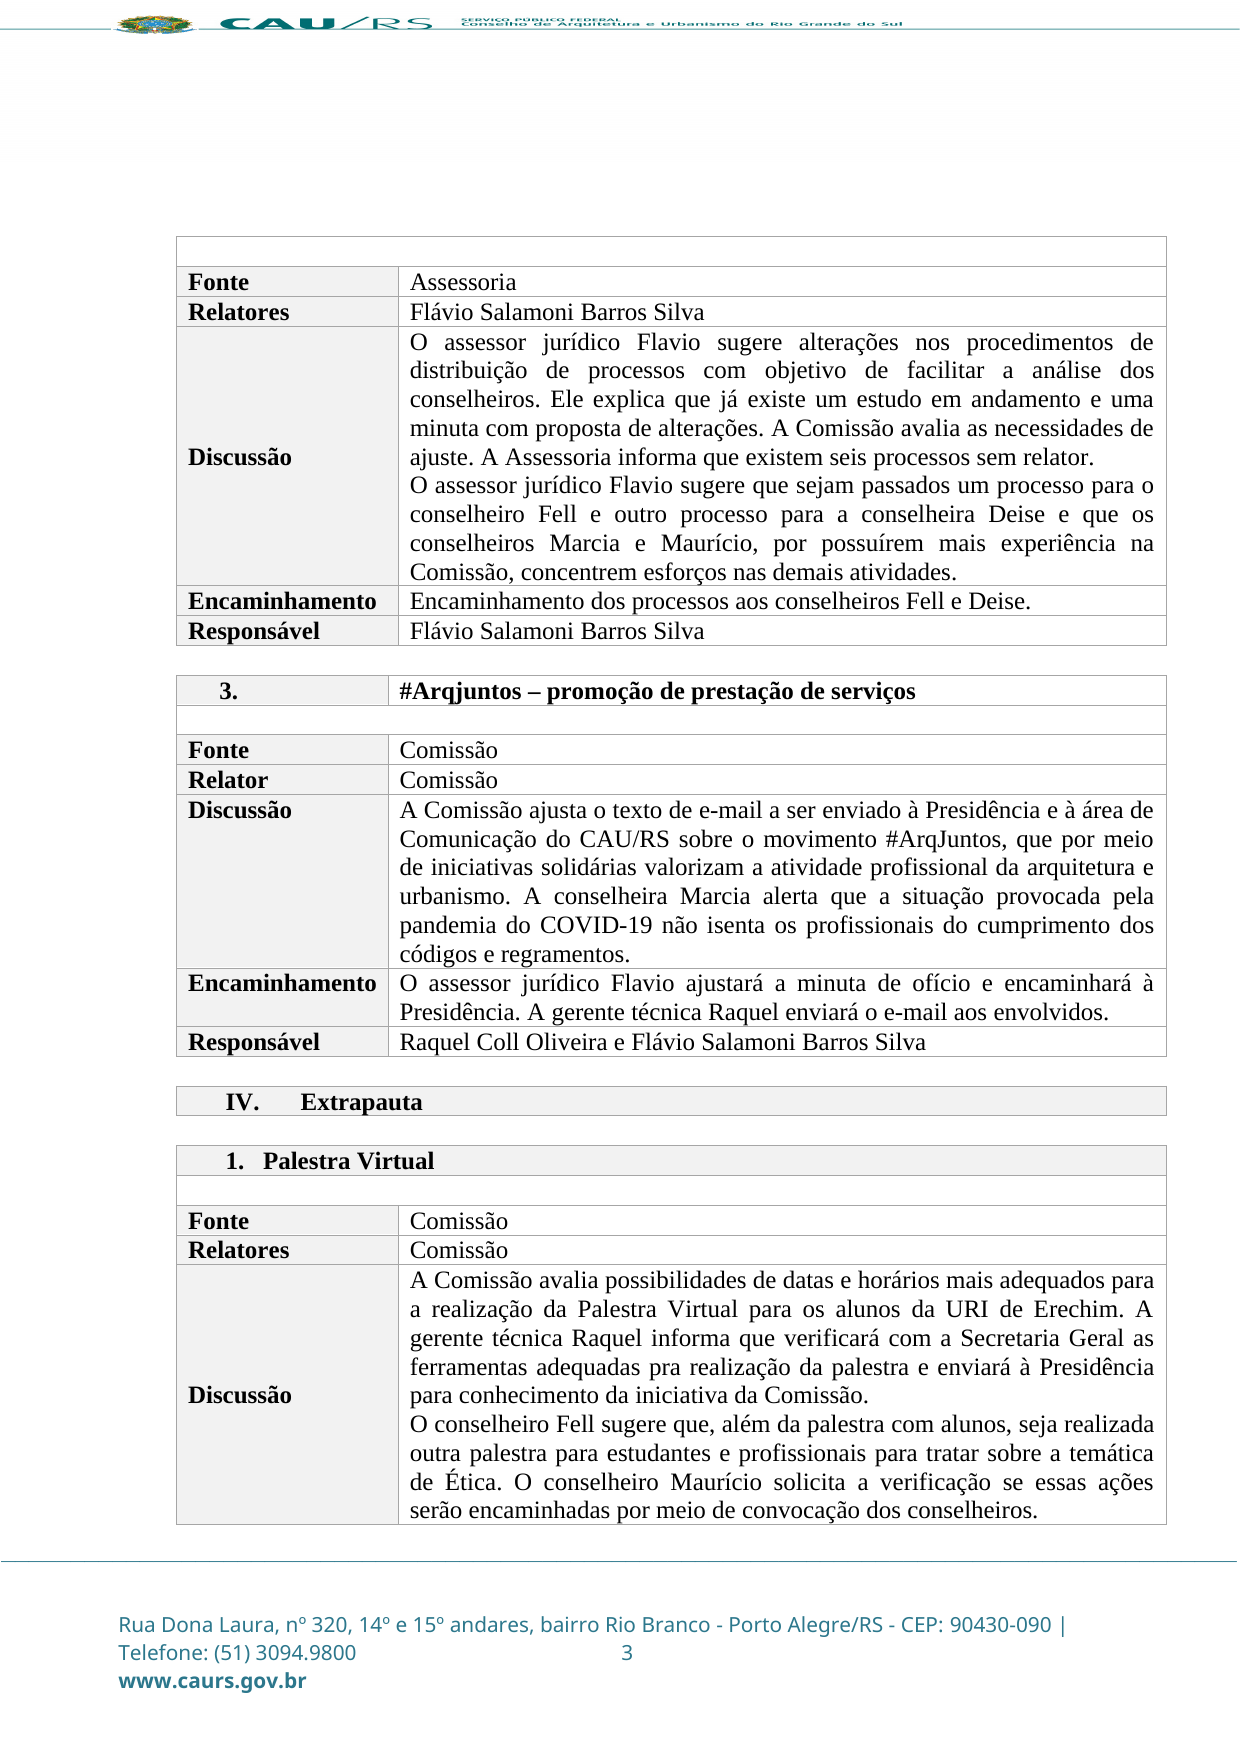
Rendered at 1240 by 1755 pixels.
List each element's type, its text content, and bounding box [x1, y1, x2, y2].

table_cell Comissão [399, 1206, 1166, 1234]
table_header Extrapauta [177, 1087, 1166, 1115]
table_header 3. [177, 676, 388, 704]
table_cell Discussão [177, 1265, 398, 1524]
table_cell Relator [177, 765, 388, 794]
table_cell Comissão [389, 765, 1166, 794]
table_cell O assessor jurídico Flavio ajustará a minuta de ofício e encaminhará à Presidência. A gerente técnica Raquel enviará o e-mail aos envolvidos. [389, 969, 1166, 1026]
table_cell [177, 706, 1166, 734]
table_cell Comissão [399, 1236, 1166, 1264]
table_cell Flávio Salamoni Barros Silva [399, 297, 1166, 326]
table_cell [177, 1176, 398, 1205]
table_header #Arqjuntos – promoção de prestação de serviços [389, 676, 1166, 704]
table_cell Relatores [177, 297, 398, 326]
table_cell Encaminhamento dos processos aos conselheiros Fell e Deise. [399, 586, 1166, 615]
table_cell Relatores [177, 1236, 398, 1264]
table_cell [398, 237, 1166, 266]
table_cell Flávio Salamoni Barros Silva [399, 616, 1166, 645]
table_cell Fonte [177, 267, 398, 296]
table_cell [398, 1176, 1166, 1205]
table_cell Discussão [177, 795, 388, 967]
table_cell [177, 237, 398, 266]
table_cell Encaminhamento [177, 969, 388, 1026]
table_cell Assessoria [399, 267, 1166, 296]
table_header Palestra Virtual [177, 1146, 1166, 1175]
table_cell Raquel Coll Oliveira e Flávio Salamoni Barros Silva [389, 1027, 1166, 1056]
table_cell A Comissão avalia possibilidades de datas e horários mais adequados para a realização da Palestra Virtual para os alunos da URI de Erechim. A gerente técnica Raquel informa que verificará com a Secretaria Geral as ferramentas adequadas pra realização da palestra e enviará à Presidência para conhecimento da iniciativa da Comissão. O conselheiro Fell sugere que, além da palestra com alunos, seja realizada outra palestra para estudantes e profissionais para tratar sobre a temática de Ética. O conselheiro Maurício solicita a verificação se essas ações serão encaminhadas por meio de convocação dos conselheiros. [399, 1265, 1166, 1524]
table_cell O assessor jurídico Flavio sugere alterações nos procedimentos de distribuição de processos com objetivo de facilitar a análise dos conselheiros. Ele explica que já existe um estudo em andamento e uma minuta com proposta de alterações. A Comissão avalia as necessidades de ajuste. A Assessoria informa que existem seis processos sem relator. O assessor jurídico Flavio sugere que sejam passados um processo para o conselheiro Fell e outro processo para a conselheira Deise e que os conselheiros Marcia e Maurício, por possuírem mais experiência na Comissão, concentrem esforços nas demais atividades. [399, 327, 1166, 585]
table_cell Responsável [177, 616, 398, 645]
table_cell Fonte [177, 735, 388, 764]
table_cell A Comissão ajusta o texto de e-mail a ser enviado à Presidência e à área de Comunicação do CAU/RS sobre o movimento #ArqJuntos, que por meio de iniciativas solidárias valorizam a atividade profissional da arquitetura e urbanismo. A conselheira Marcia alerta que a situação provocada pela pandemia do COVID-19 não isenta os profissionais do cumprimento dos códigos e regramentos. [389, 795, 1166, 967]
table_cell Encaminhamento [177, 586, 398, 615]
table_cell Discussão [177, 327, 398, 585]
table_cell Responsável [177, 1027, 388, 1056]
table_cell Fonte [177, 1206, 398, 1234]
table_cell Comissão [389, 735, 1166, 764]
